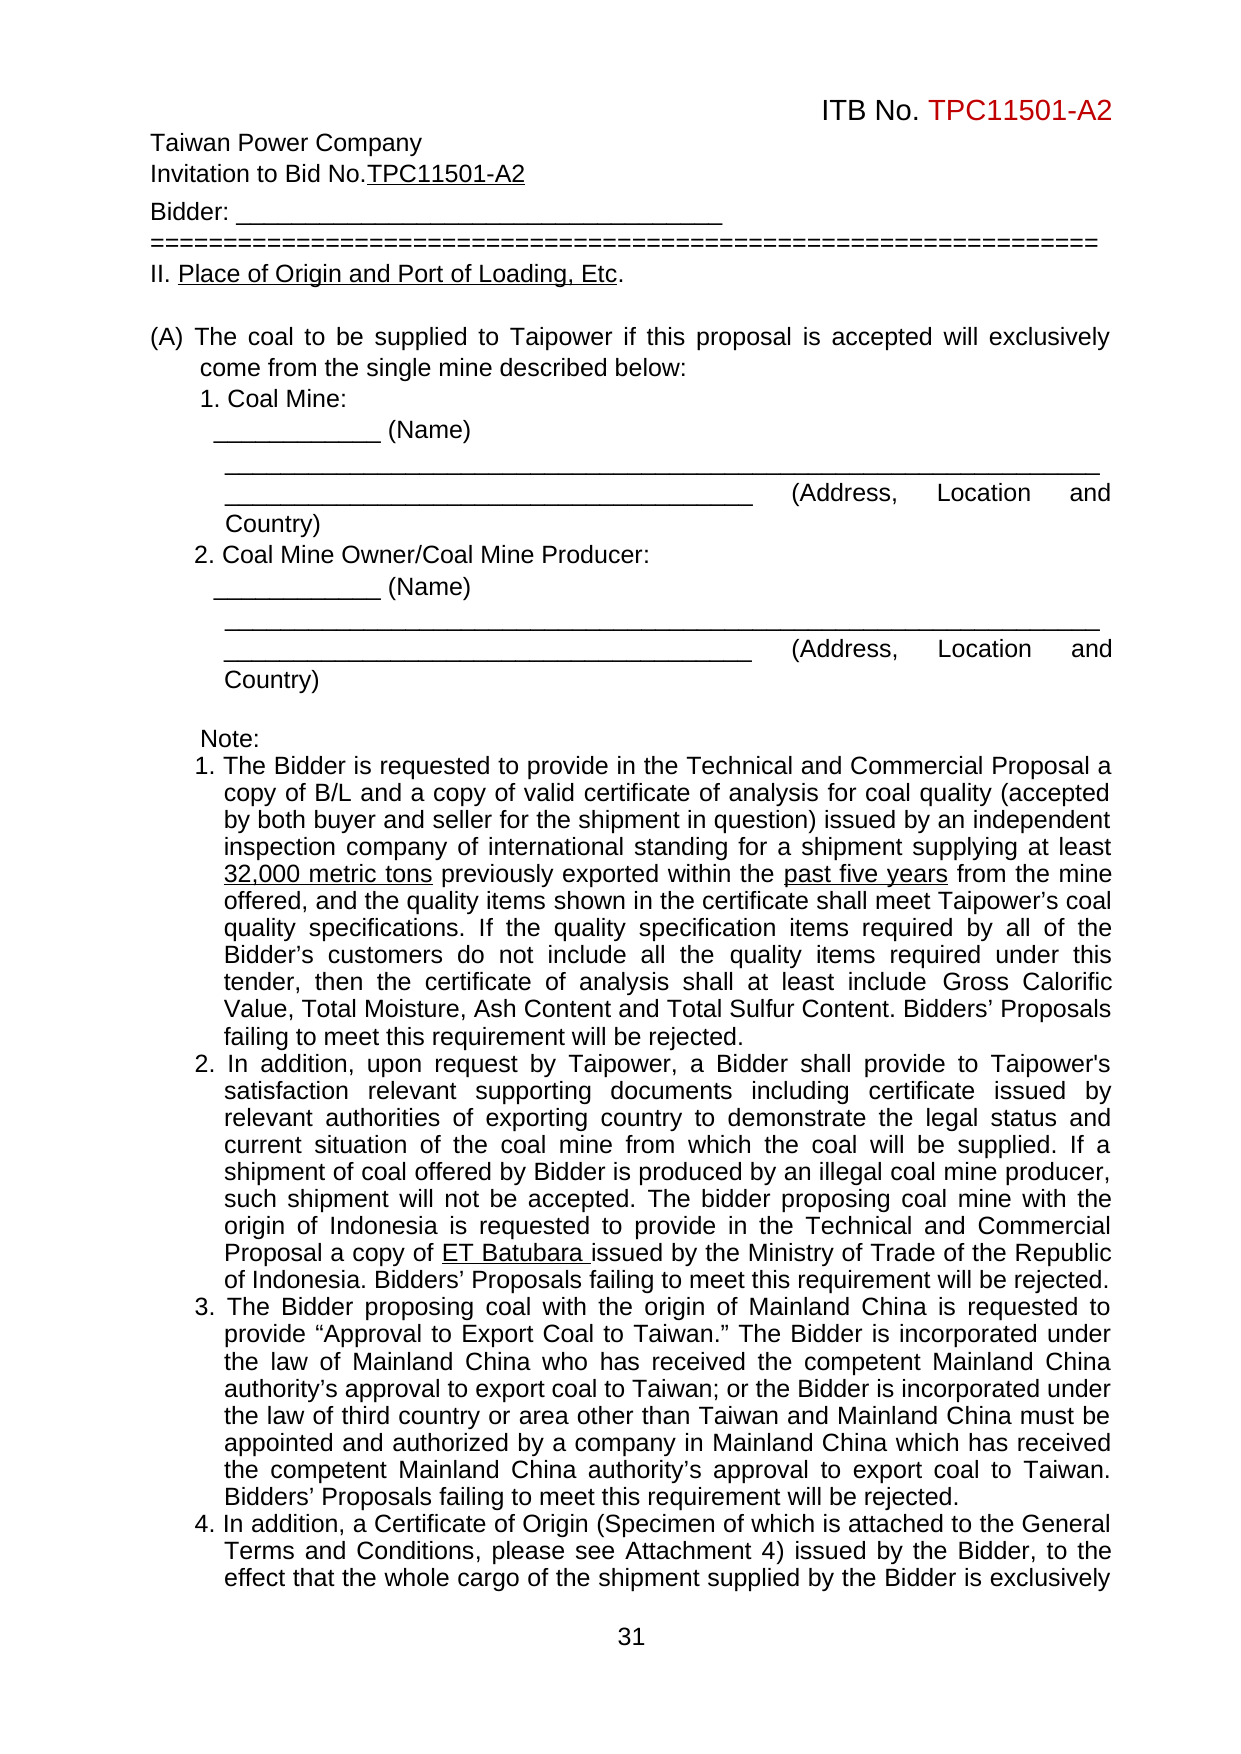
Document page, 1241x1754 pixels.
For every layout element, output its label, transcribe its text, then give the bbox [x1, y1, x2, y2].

text _______________________________________________________________ [200, 445, 1113, 476]
text ================================================================= [150, 226, 1113, 257]
text ____________ (Name) [200, 414, 1113, 445]
text 3. The Bidder proposing coal with the origin of Mainland China is requested to provide “Approval to Export Coal to Taiwan.” The Bidder is incorporated under the law of Mainland China who has received the competent Mainland China authority’s approval to export coal to Taiwan; or the Bidder is incorporated under the law of third country or area other than Taiwan and Mainland China must be appointed and authorized by a company in Mainland China which has received the competent Mainland China authority’s approval to export coal to Taiwan. Bidders’ Proposals failing to meet this requirement will be rejected. [194, 1294, 1113, 1511]
text II. Place of Origin and Port of Loading, Etc. [150, 257, 1113, 289]
text ______________________________________ (Address, Location and Country) [224, 632, 1113, 695]
text Invitation to Bid No.TPC11501-A2 [150, 157, 1113, 189]
text Bidder: ___________________________________ [150, 189, 1113, 226]
text ______________________________________ (Address, Location and Country) [225, 476, 1113, 539]
text (A) The coal to be supplied to Taipower if this proposal is accepted will exclusively come from the single mine described below: [150, 320, 1113, 382]
text Taiwan Power Company [150, 126, 1113, 157]
text 2. Coal Mine Owner/Coal Mine Producer: [194, 539, 1113, 570]
text 1. Coal Mine: [150, 382, 1113, 414]
text ____________ (Name) [200, 570, 1113, 601]
text Note: [200, 724, 1113, 752]
text 2. In addition, upon request by Taipower, a Bidder shall provide to Taipower's satisfaction relevant supporting documents including certificate issued by relevant authorities of exporting country to demonstrate the legal status and current situation of the coal mine from which the coal will be supplied. If a shipment of coal offered by Bidder is produced by an illegal coal mine producer, such shipment will not be accepted. The bidder proposing coal mine with the origin of Indonesia is requested to provide in the Technical and Commercial Proposal a copy of ET Batubara issued by the Ministry of Trade of the Republic of Indonesia. Bidders’ Proposals failing to meet this requirement will be rejected. [194, 1050, 1113, 1294]
text 1. The Bidder is requested to provide in the Technical and Commercial Proposal a copy of B/L and a copy of valid certificate of analysis for coal quality (accepted by both buyer and seller for the shipment in question) issued by an independent inspection company of international standing for a shipment supplying at least 32,000 metric tons previously exported within the past five years from the mine offered, and the quality items shown in the certificate shall meet Taipower’s coal quality specifications. If the quality specification items required by all of the Bidder’s customers do not include all the quality items required under this tender, then the certificate of analysis shall at least include Gross Calorific Value, Total Moisture, Ash Content and Total Sulfur Content. Bidders’ Proposals failing to meet this requirement will be rejected. [194, 752, 1113, 1050]
text _______________________________________________________________ [200, 601, 1113, 632]
text 4. In addition, a Certificate of Origin (Specimen of which is attached to the General Terms and Conditions, please see Attachment 4) issued by the Bidder, to the effect that the whole cargo of the shipment supplied by the Bidder is exclusively [194, 1511, 1113, 1592]
